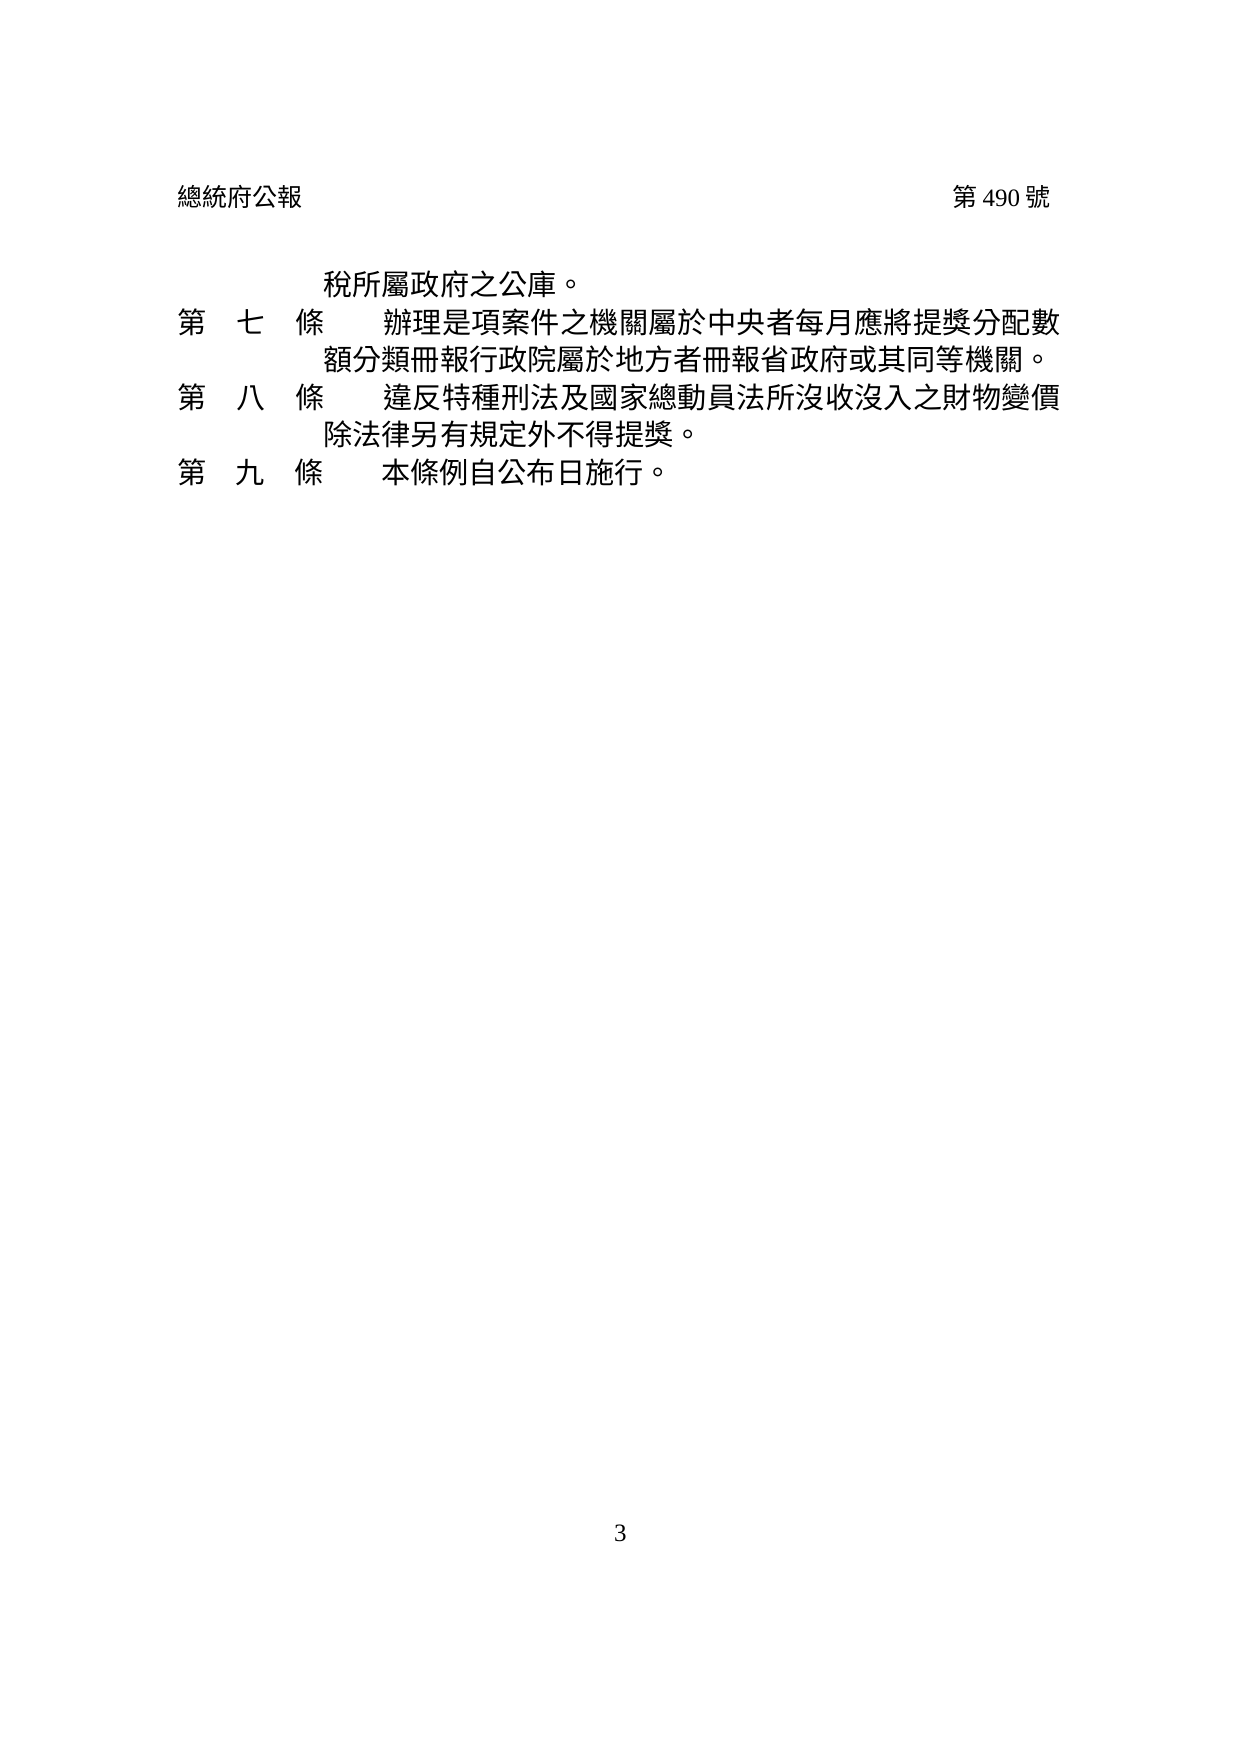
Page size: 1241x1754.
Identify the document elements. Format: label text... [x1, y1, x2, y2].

text 第 九 條 本條例自公布日施行。 [177, 453, 1063, 491]
text 稅所屬政府之公庫。 [177, 266, 1063, 303]
text 第 七 條 辦理是項案件之機關屬於中央者每月應將提獎分配數額分類冊報行政院屬於地方者冊報省政府或其同等機關。 [177, 303, 1063, 378]
text 第 八 條 違反特種刑法及國家總動員法所沒收沒入之財物變價除法律另有規定外不得提獎。 [177, 378, 1063, 453]
